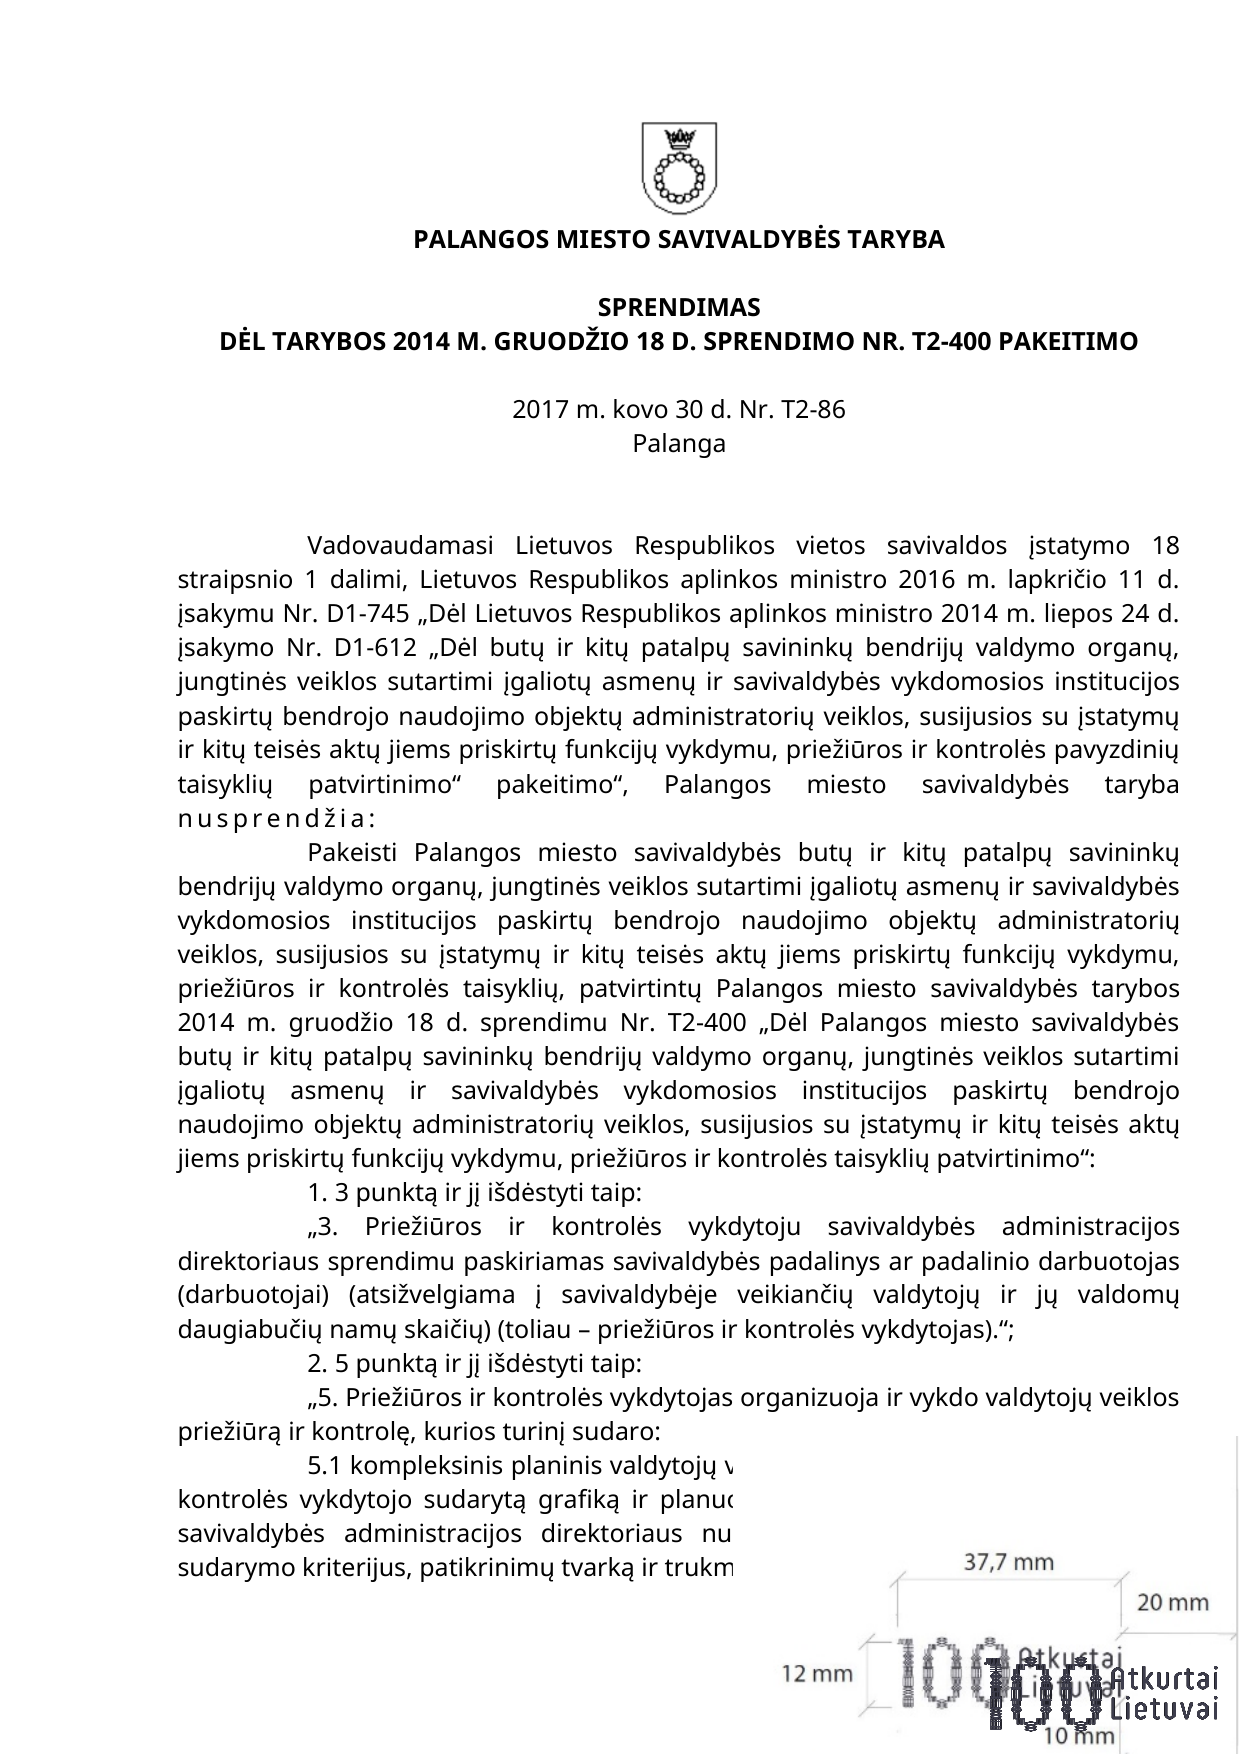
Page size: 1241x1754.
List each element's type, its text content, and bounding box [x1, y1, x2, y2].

text „5. Priežiūros ir kontrolės vykdytojas organizuoja ir vykdo valdytojų veiklos priežiūrą ir kontrolę, kurios turinį sudaro: [177, 1379, 1181, 1447]
text 5.1 kompleksinis planinis valdytojų veiklos patikrinimas pagal priežiūros ir kontrolės vykdytojo sudarytą grafiką ir planuojamų tikrinti valdytojų sąrašą (pagal savivaldybės administracijos direktoriaus nustatytus tikrinamų valdytojų sąrašo sudarymo kriterijus, patikrinimų tvarką ir trukmę); [177, 1447, 732, 1584]
text PALANGOS MIESTO SAVIVALDYBĖS TARYBA [177, 221, 1181, 255]
text Pakeisti Palangos miesto savivaldybės butų ir kitų patalpų savininkų bendrijų valdymo organų, jungtinės veiklos sutartimi įgaliotų asmenų ir savivaldybės vykdomosios institucijos paskirtų bendrojo naudojimo objektų administratorių veiklos, susijusios su įstatymų ir kitų teisės aktų jiems priskirtų funkcijų vykdymu, priežiūros ir kontrolės taisyklių, patvirtintų Palangos miesto savivaldybės tarybos 2014 m. gruodžio 18 d. sprendimu Nr. T2-400 „Dėl Palangos miesto savivaldybės butų ir kitų patalpų savininkų bendrijų valdymo organų, jungtinės veiklos sutartimi įgaliotų asmenų ir savivaldybės vykdomosios institucijos paskirtų bendrojo naudojimo objektų administratorių veiklos, susijusios su įstatymų ir kitų teisės aktų jiems priskirtų funkcijų vykdymu, priežiūros ir kontrolės taisyklių patvirtinimo“: [177, 834, 1181, 1175]
text 2. 5 punktą ir jį išdėstyti taip: [177, 1345, 1181, 1379]
text SPRENDIMAS [177, 289, 1181, 323]
text Palanga [177, 426, 1181, 460]
text „3. Priežiūros ir kontrolės vykdytoju savivaldybės administracijos direktoriaus sprendimu paskiriamas savivaldybės padalinys ar padalinio darbuotojas (darbuotojai) (atsižvelgiama į savivaldybėje veikiančių valdytojų ir jų valdomų daugiabučių namų skaičių) (toliau – priežiūros ir kontrolės vykdytojas).“; [177, 1209, 1181, 1345]
text 1. 3 punktą ir jį išdėstyti taip: [177, 1175, 1181, 1209]
text 2017 m. kovo 30 d. Nr. T2-86 [177, 392, 1181, 426]
text DĖL TARYBOS 2014 M. GRUODŽIO 18 D. SPRENDIMO NR. T2-400 PAKEITIMO [177, 323, 1181, 357]
text Vadovaudamasi Lietuvos Respublikos vietos savivaldos įstatymo 18 straipsnio 1 dalimi, Lietuvos Respublikos aplinkos ministro 2016 m. lapkričio 11 d. įsakymu Nr. D1-745 „Dėl Lietuvos Respublikos aplinkos ministro 2014 m. liepos 24 d. įsakymo Nr. D1-612 „Dėl butų ir kitų patalpų savininkų bendrijų valdymo organų, jungtinės veiklos sutartimi įgaliotų asmenų ir savivaldybės vykdomosios institucijos paskirtų bendrojo naudojimo objektų administratorių veiklos, susijusios su įstatymų ir kitų teisės aktų jiems priskirtų funkcijų vykdymu, priežiūros ir kontrolės pavyzdinių taisyklių patvirtinimo“ pakeitimo“, Palangos miesto savivaldybės taryba nusprendžia: [177, 528, 1181, 834]
